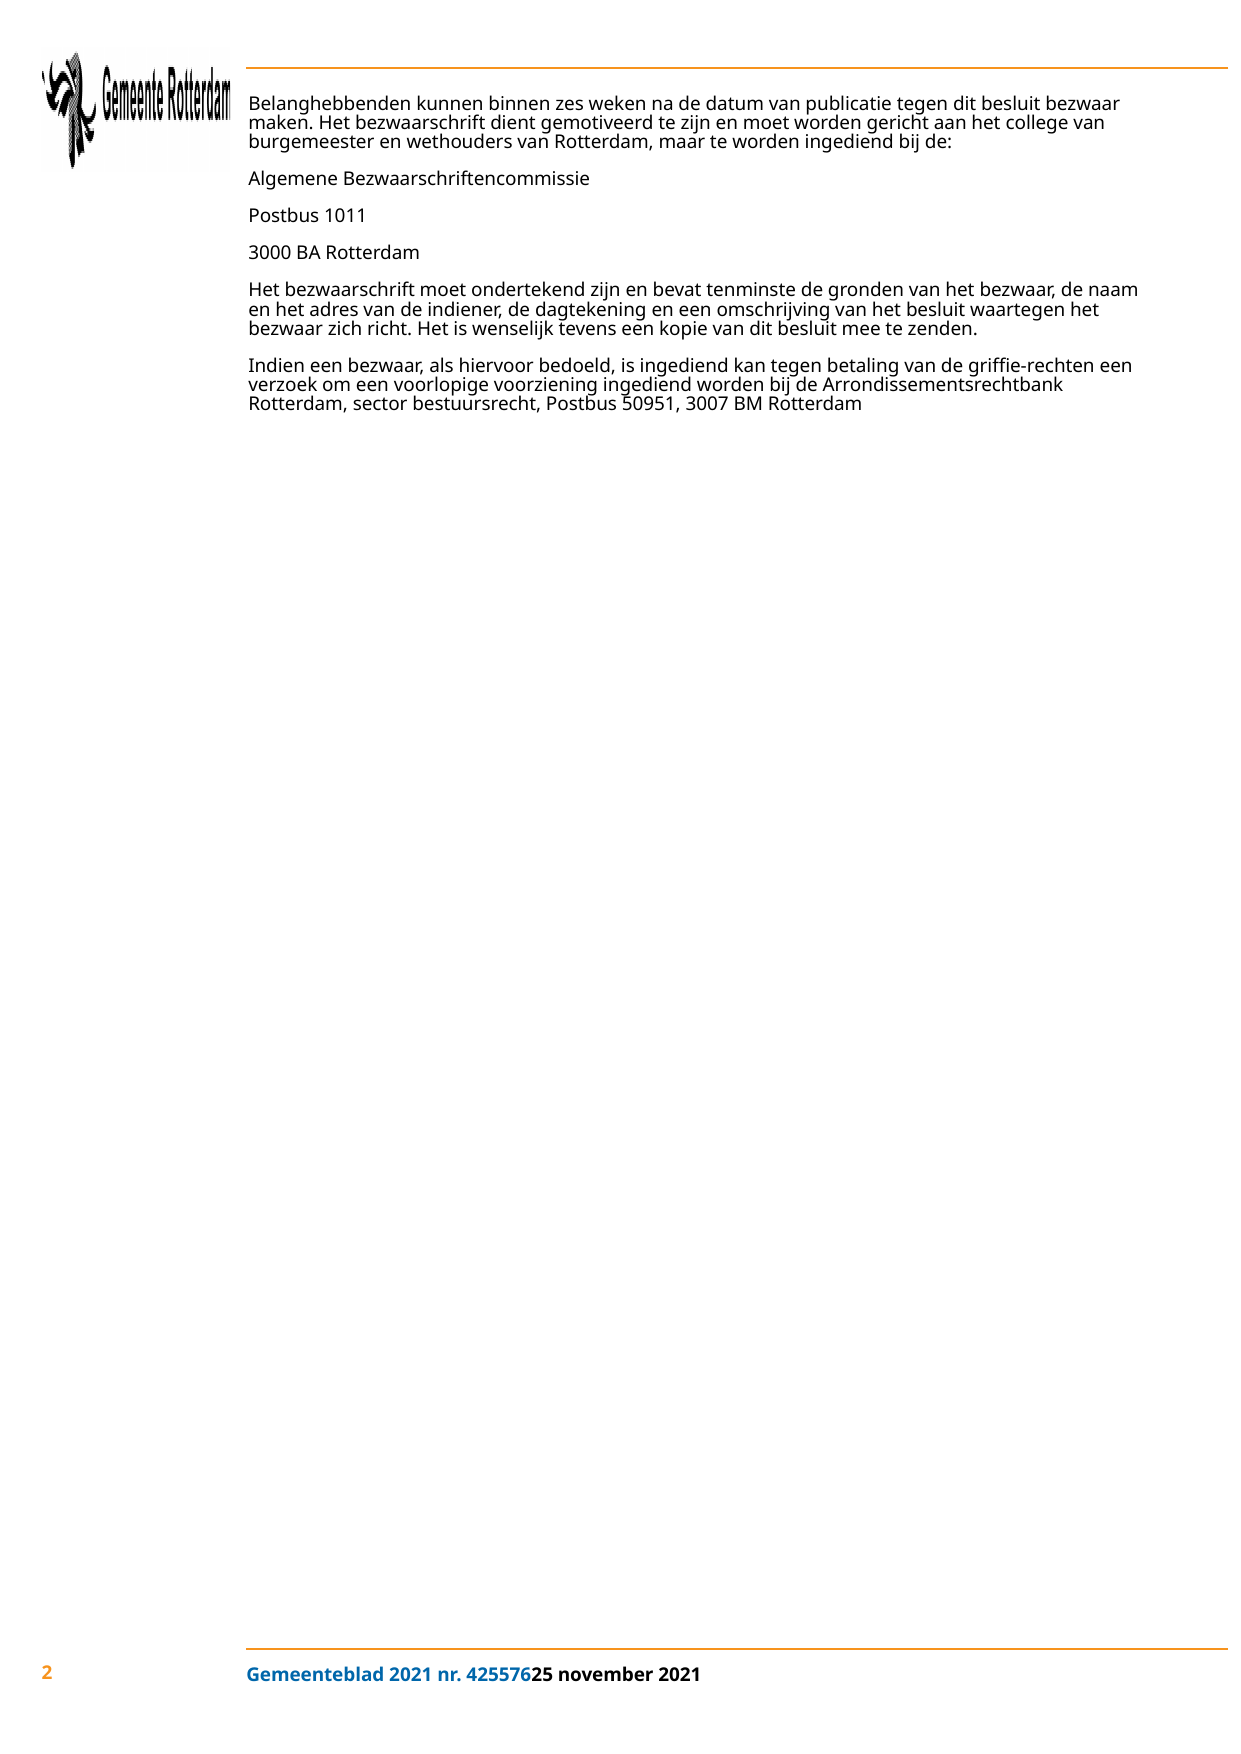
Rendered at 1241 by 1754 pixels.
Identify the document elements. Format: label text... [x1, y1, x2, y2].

text Postbus 1011 [248, 207, 1152, 227]
text 3000 BA Rotterdam [248, 244, 1152, 264]
text Algemene Bezwaarschriftencommissie [248, 170, 1152, 190]
text Belanghebbenden kunnen binnen zes weken na de datum van publicatie tegen dit besluit bezwaar maken. Het bezwaarschrift dient gemotiveerd te zijn en moet worden gericht aan het college van burgemeester en wethouders van Rotterdam, maar te worden ingediend bij de: [248, 95, 1152, 153]
text Indien een bezwaar, als hiervoor bedoeld, is ingediend kan tegen betaling van de griffie-rechten een verzoek om een voorlopige voorziening ingediend worden bij de Arrondissementsrechtbank Rotterdam, sector bestuursrecht, Postbus 50951, 3007 BM Rotterdam [248, 357, 1152, 415]
picture [41, 47, 231, 172]
text Het bezwaarschrift moet ondertekend zijn en bevat tenminste de gronden van het bezwaar, de naam en het adres van de indiener, de dagtekening en een omschrijving van het besluit waartegen het bezwaar zich richt. Het is wenselijk tevens een kopie van dit besluit mee te zenden. [248, 281, 1152, 339]
